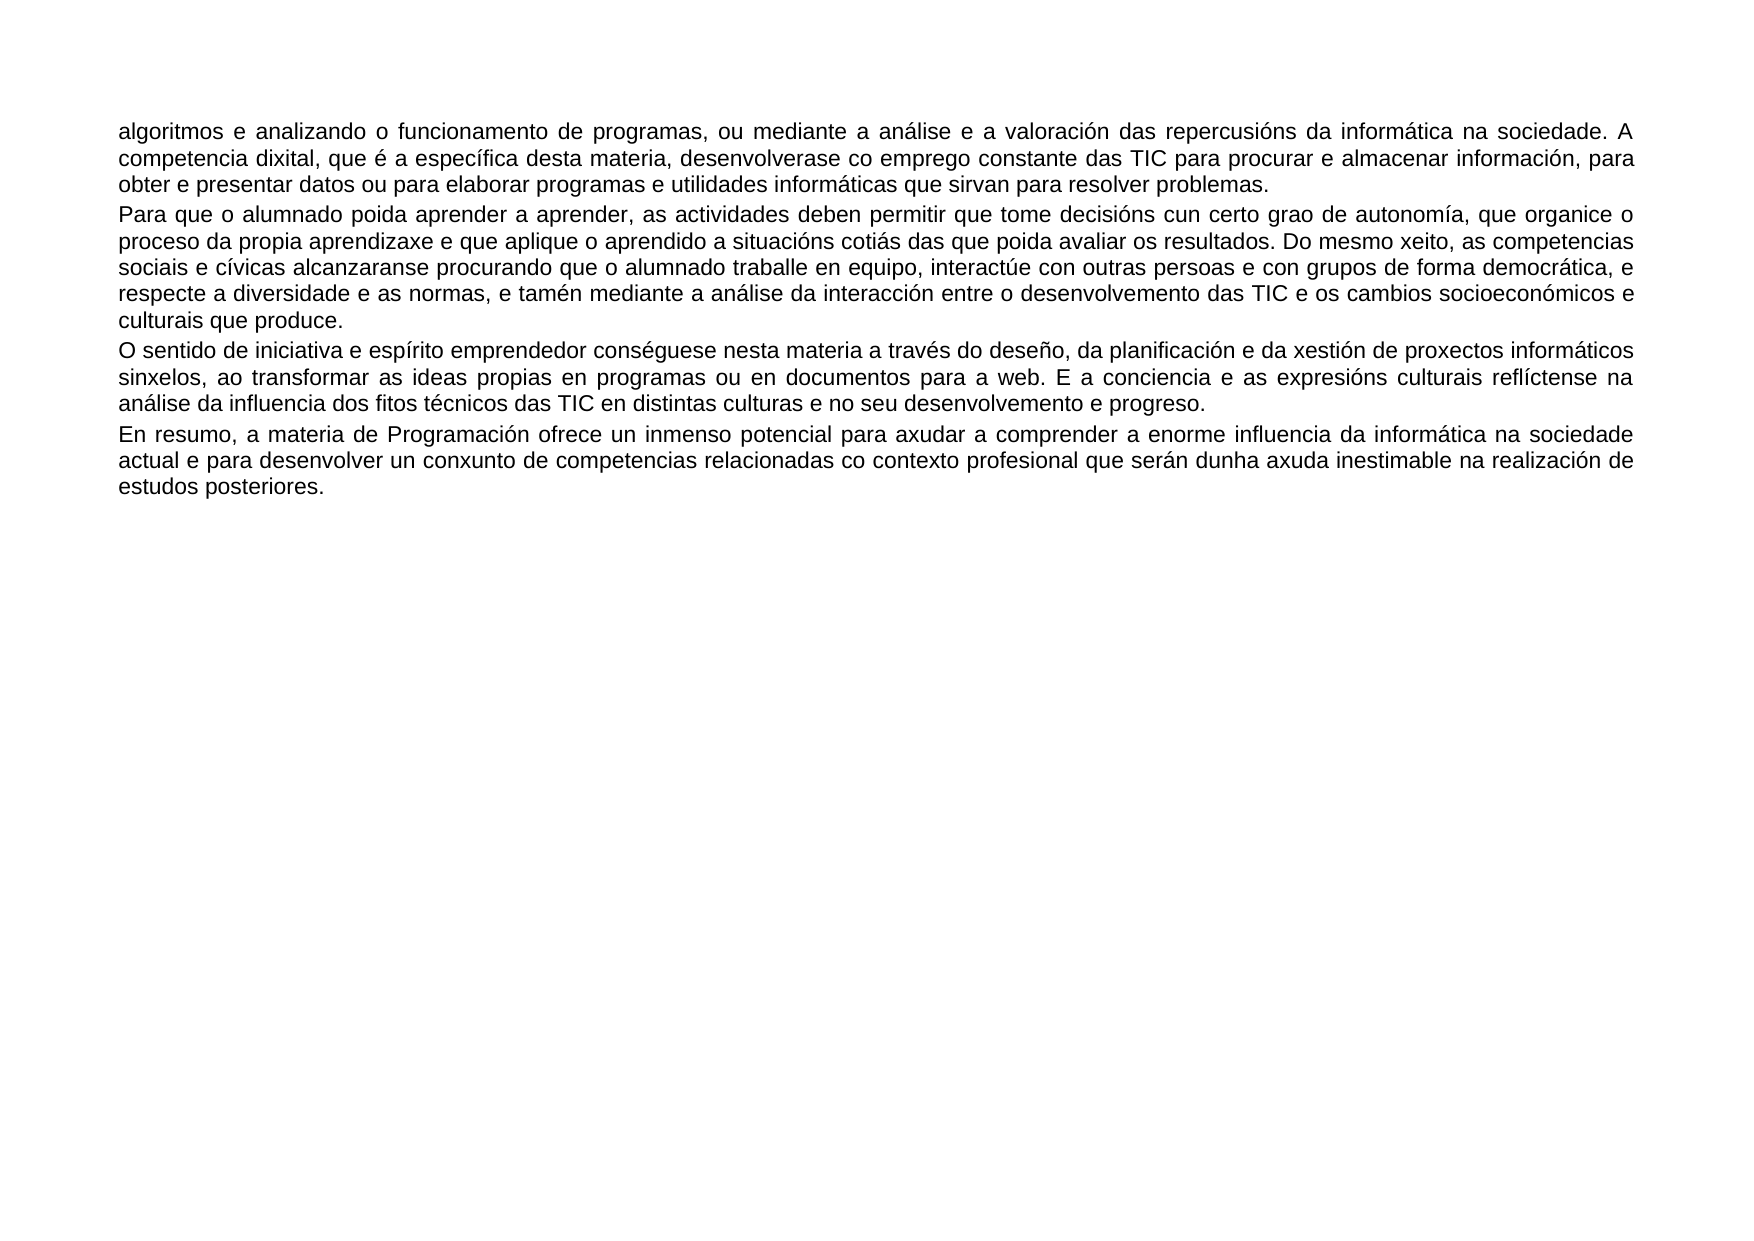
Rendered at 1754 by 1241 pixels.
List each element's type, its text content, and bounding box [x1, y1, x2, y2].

text En resumo, a materia de Programación ofrece un inmenso potencial para axudar a comprender a enorme influencia da informática na sociedade actual e para desenvolver un conxunto de competencias relacionadas co contexto profesional que serán dunha axuda inestimable na realización de estudos posteriores. [118, 421, 1636, 499]
text algoritmos e analizando o funcionamento de programas, ou mediante a análise e a valoración das repercusións da informática na sociedade. A competencia dixital, que é a específica desta materia, desenvolverase co emprego constante das TIC para procurar e almacenar información, para obter e presentar datos ou para elaborar programas e utilidades informáticas que sirvan para resolver problemas. [118, 118, 1636, 197]
text Para que o alumnado poida aprender a aprender, as actividades deben permitir que tome decisións cun certo grao de autonomía, que organice o proceso da propia aprendizaxe e que aplique o aprendido a situacións cotiás das que poida avaliar os resultados. Do mesmo xeito, as competencias sociais e cívicas alcanzaranse procurando que o alumnado traballe en equipo, interactúe con outras persoas e con grupos de forma democrática, e respecte a diversidade e as normas, e tamén mediante a análise da interacción entre o desenvolvemento das TIC e os cambios socioeconómicos e culturais que produce. [118, 201, 1636, 333]
text O sentido de iniciativa e espírito emprendedor conséguese nesta materia a través do deseño, da planificación e da xestión de proxectos informáticos sinxelos, ao transformar as ideas propias en programas ou en documentos para a web. E a conciencia e as expresións culturais reflíctense na análise da influencia dos fitos técnicos das TIC en distintas culturas e no seu desenvolvemento e progreso. [118, 337, 1636, 416]
